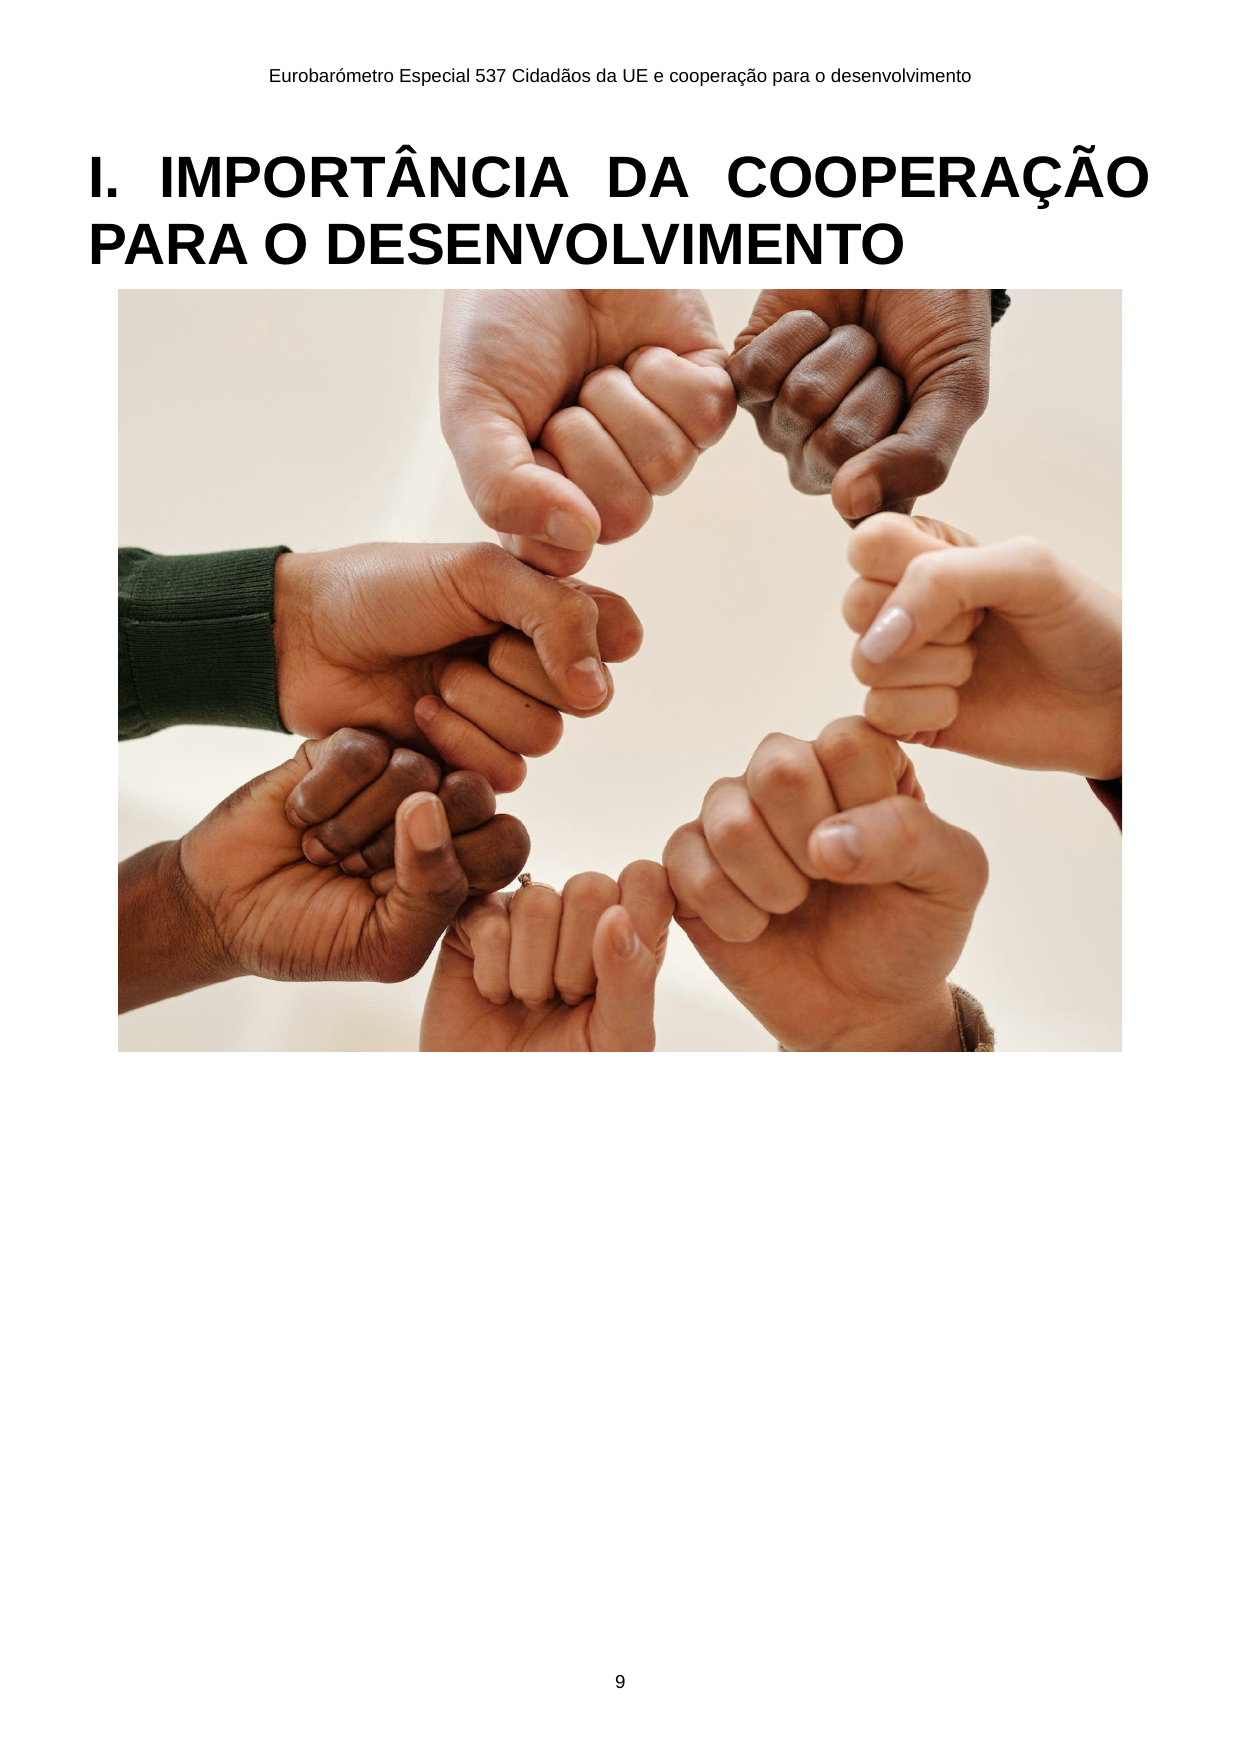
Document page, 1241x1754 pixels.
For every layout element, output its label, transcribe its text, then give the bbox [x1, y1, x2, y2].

subtitle I. IMPORTÂNCIA DA COOPERAÇÃO PARA O DESENVOLVIMENTO [88, 143, 1152, 277]
picture [118, 289, 1123, 1052]
